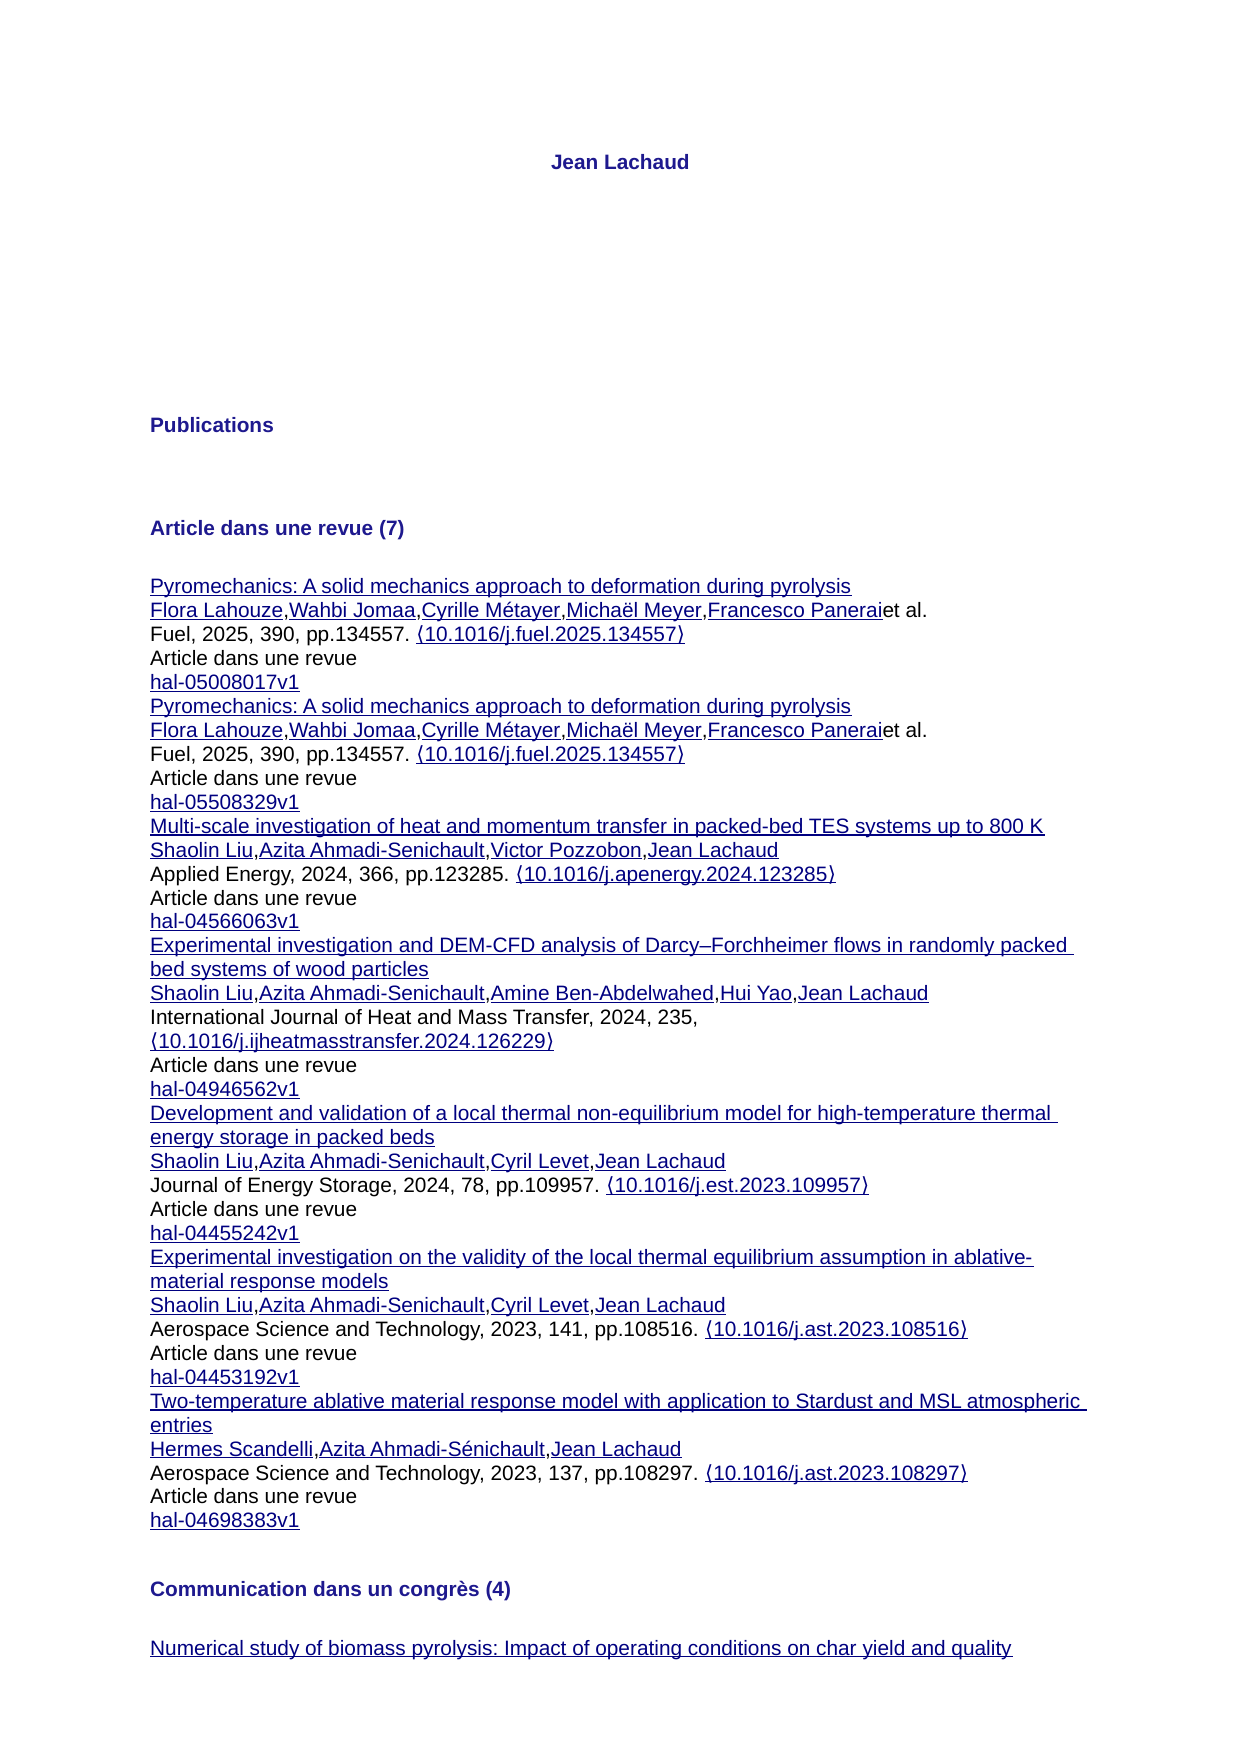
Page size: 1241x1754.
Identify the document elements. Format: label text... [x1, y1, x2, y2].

subtitle Communication dans un congrès (4) [150, 1577, 1090, 1601]
subtitle Article dans une revue (7) [150, 516, 1090, 539]
table_header Pyromechanics: A solid mechanics approach to deformation during pyrolysis Flora Lahouze,Wahbi Jomaa,Cyrille Métayer,Michaël Meyer,Francesco Paneraiet al. Fuel, 2025, 390, pp.134557. ⟨10.1016/j.fuel.2025.134557⟩ Article dans une revue hal-05008017v1 [150, 574, 1090, 694]
subtitle Publications [150, 412, 1090, 436]
table_cell Two-temperature ablative material response model with application to Stardust and MSL atmospheric entries Hermes Scandelli,Azita Ahmadi-Sénichault,Jean Lachaud Aerospace Science and Technology, 2023, 137, pp.108297. ⟨10.1016/j.ast.2023.108297⟩ Article dans une revue hal-04698383v1 [150, 1389, 1090, 1532]
table_cell Experimental investigation on the validity of the local thermal equilibrium assumption in ablative-material response models Shaolin Liu,Azita Ahmadi-Senichault,Cyril Levet,Jean Lachaud Aerospace Science and Technology, 2023, 141, pp.108516. ⟨10.1016/j.ast.2023.108516⟩ Article dans une revue hal-04453192v1 [150, 1245, 1090, 1388]
table_cell Development and validation of a local thermal non-equilibrium model for high-temperature thermal energy storage in packed beds Shaolin Liu,Azita Ahmadi-Senichault,Cyril Levet,Jean Lachaud Journal of Energy Storage, 2024, 78, pp.109957. ⟨10.1016/j.est.2023.109957⟩ Article dans une revue hal-04455242v1 [150, 1101, 1090, 1245]
table_header Numerical study of biomass pyrolysis: Impact of operating conditions on char yield and quality [150, 1635, 1090, 1659]
table_cell Multi-scale investigation of heat and momentum transfer in packed-bed TES systems up to 800 K Shaolin Liu,Azita Ahmadi-Senichault,Victor Pozzobon,Jean Lachaud Applied Energy, 2024, 366, pp.123285. ⟨10.1016/j.apenergy.2024.123285⟩ Article dans une revue hal-04566063v1 [150, 814, 1090, 933]
table_cell Pyromechanics: A solid mechanics approach to deformation during pyrolysis Flora Lahouze,Wahbi Jomaa,Cyrille Métayer,Michaël Meyer,Francesco Paneraiet al. Fuel, 2025, 390, pp.134557. ⟨10.1016/j.fuel.2025.134557⟩ Article dans une revue hal-05508329v1 [150, 694, 1090, 813]
subtitle Jean Lachaud [150, 150, 1090, 174]
table_cell Experimental investigation and DEM-CFD analysis of Darcy–Forchheimer flows in randomly packed bed systems of wood particles Shaolin Liu,Azita Ahmadi-Senichault,Amine Ben-Abdelwahed,Hui Yao,Jean Lachaud International Journal of Heat and Mass Transfer, 2024, 235, ⟨10.1016/j.ijheatmasstransfer.2024.126229⟩ Article dans une revue hal-04946562v1 [150, 933, 1090, 1101]
